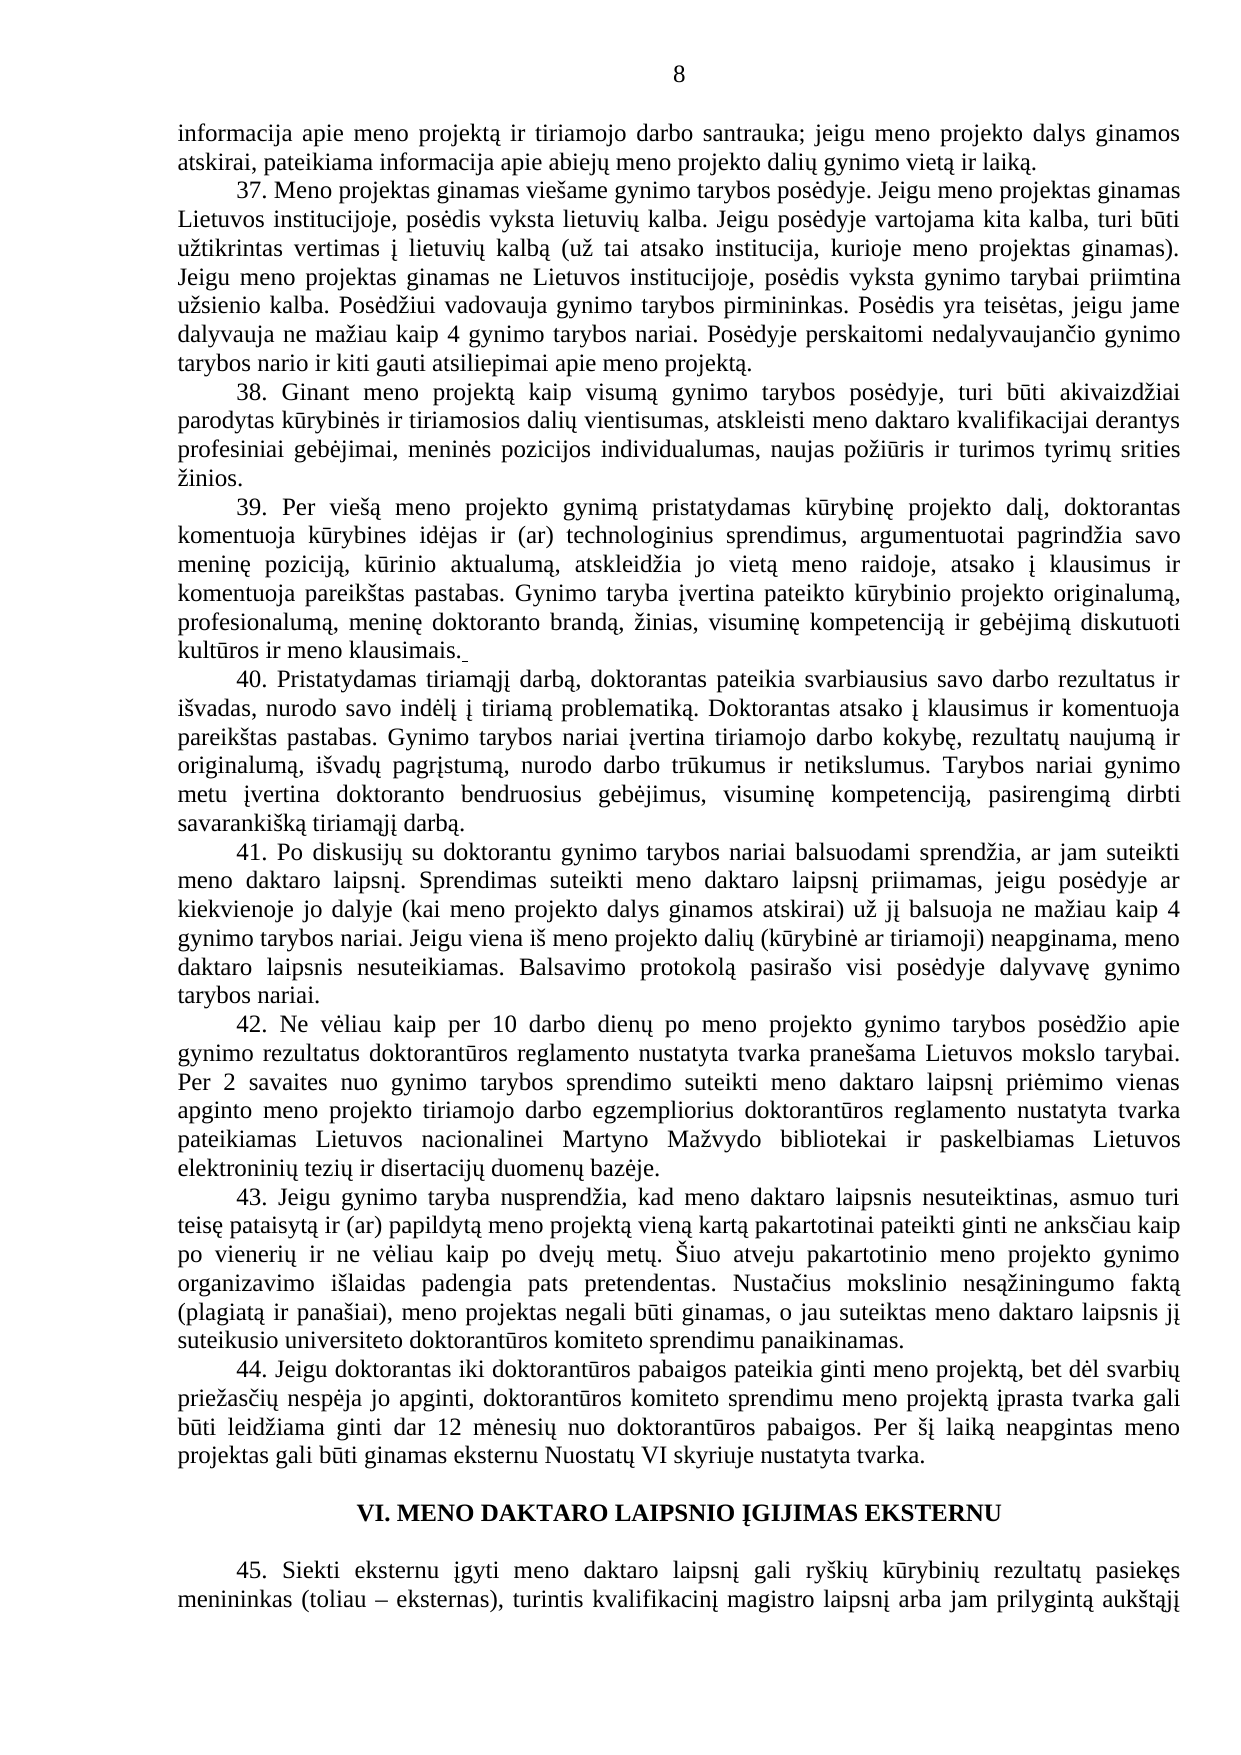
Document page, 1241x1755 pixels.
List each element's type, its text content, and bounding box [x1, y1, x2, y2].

text informacija apie meno projektą ir tiriamojo darbo santrauka; jeigu meno projekto dalys ginamos atskirai, pateikiama informacija apie abiejų meno projekto dalių gynimo vietą ir laiką. [177, 118, 1181, 176]
text 37. Meno projektas ginamas viešame gynimo tarybos posėdyje. Jeigu meno projektas ginamas Lietuvos institucijoje, posėdis vyksta lietuvių kalba. Jeigu posėdyje vartojama kita kalba, turi būti užtikrintas vertimas į lietuvių kalbą (už tai atsako institucija, kurioje meno projektas ginamas). Jeigu meno projektas ginamas ne Lietuvos institucijoje, posėdis vyksta gynimo tarybai priimtina užsienio kalba. Posėdžiui vadovauja gynimo tarybos pirmininkas. Posėdis yra teisėtas, jeigu jame dalyvauja ne mažiau kaip 4 gynimo tarybos nariai. Posėdyje perskaitomi nedalyvaujančio gynimo tarybos nario ir kiti gauti atsiliepimai apie meno projektą. [177, 176, 1181, 377]
text 42. Ne vėliau kaip per 10 darbo dienų po meno projekto gynimo tarybos posėdžio apie gynimo rezultatus doktorantūros reglamento nustatyta tvarka pranešama Lietuvos mokslo tarybai. Per 2 savaites nuo gynimo tarybos sprendimo suteikti meno daktaro laipsnį priėmimo vienas apginto meno projekto tiriamojo darbo egzempliorius doktorantūros reglamento nustatyta tvarka pateikiamas Lietuvos nacionalinei Martyno Mažvydo bibliotekai ir paskelbiamas Lietuvos elektroninių tezių ir disertacijų duomenų bazėje. [177, 1009, 1181, 1182]
text 41. Po diskusijų su doktorantu gynimo tarybos nariai balsuodami sprendžia, ar jam suteikti meno daktaro laipsnį. Sprendimas suteikti meno daktaro laipsnį priimamas, jeigu posėdyje ar kiekvienoje jo dalyje (kai meno projekto dalys ginamos atskirai) už jį balsuoja ne mažiau kaip 4 gynimo tarybos nariai. Jeigu viena iš meno projekto dalių (kūrybinė ar tiriamoji) neapginama, meno daktaro laipsnis nesuteikiamas. Balsavimo protokolą pasirašo visi posėdyje dalyvavę gynimo tarybos nariai. [177, 837, 1181, 1009]
text 39. Per viešą meno projekto gynimą pristatydamas kūrybinę projekto dalį, doktorantas komentuoja kūrybines idėjas ir (ar) technologinius sprendimus, argumentuotai pagrindžia savo meninę poziciją, kūrinio aktualumą, atskleidžia jo vietą meno raidoje, atsako į klausimus ir komentuoja pareikštas pastabas. Gynimo taryba įvertina pateikto kūrybinio projekto originalumą, profesionalumą, meninę doktoranto brandą, žinias, visuminę kompetenciją ir gebėjimą diskutuoti kultūros ir meno klausimais. [177, 492, 1181, 664]
text 43. Jeigu gynimo taryba nusprendžia, kad meno daktaro laipsnis nesuteiktinas, asmuo turi teisę pataisytą ir (ar) papildytą meno projektą vieną kartą pakartotinai pateikti ginti ne anksčiau kaip po vienerių ir ne vėliau kaip po dvejų metų. Šiuo atveju pakartotinio meno projekto gynimo organizavimo išlaidas padengia pats pretendentas. Nustačius mokslinio nesąžiningumo faktą (plagiatą ir panašiai), meno projektas negali būti ginamas, o jau suteiktas meno daktaro laipsnis jį suteikusio universiteto doktorantūros komiteto sprendimu panaikinamas. [177, 1182, 1181, 1354]
text 45. Siekti eksternu įgyti meno daktaro laipsnį gali ryškių kūrybinių rezultatų pasiekęs menininkas (toliau – eksternas), turintis kvalifikacinį magistro laipsnį arba jam prilygintą aukštąjį [177, 1556, 1181, 1613]
text 44. Jeigu doktorantas iki doktorantūros pabaigos pateikia ginti meno projektą, bet dėl svarbių priežasčių nespėja jo apginti, doktorantūros komiteto sprendimu meno projektą įprasta tvarka gali būti leidžiama ginti dar 12 mėnesių nuo doktorantūros pabaigos. Per šį laiką neapgintas meno projektas gali būti ginamas eksternu Nuostatų VI skyriuje nustatyta tvarka. [177, 1354, 1181, 1469]
text VI. MENO DAKTARO LAIPSNIO ĮGIJIMAS EKSTERNU [177, 1498, 1181, 1527]
text 40. Pristatydamas tiriamąjį darbą, doktorantas pateikia svarbiausius savo darbo rezultatus ir išvadas, nurodo savo indėlį į tiriamą problematiką. Doktorantas atsako į klausimus ir komentuoja pareikštas pastabas. Gynimo tarybos nariai įvertina tiriamojo darbo kokybę, rezultatų naujumą ir originalumą, išvadų pagrįstumą, nurodo darbo trūkumus ir netikslumus. Tarybos nariai gynimo metu įvertina doktoranto bendruosius gebėjimus, visuminę kompetenciją, pasirengimą dirbti savarankišką tiriamąjį darbą. [177, 664, 1181, 837]
text 38. Ginant meno projektą kaip visumą gynimo tarybos posėdyje, turi būti akivaizdžiai parodytas kūrybinės ir tiriamosios dalių vientisumas, atskleisti meno daktaro kvalifikacijai derantys profesiniai gebėjimai, meninės pozicijos individualumas, naujas požiūris ir turimos tyrimų srities žinios. [177, 377, 1181, 492]
